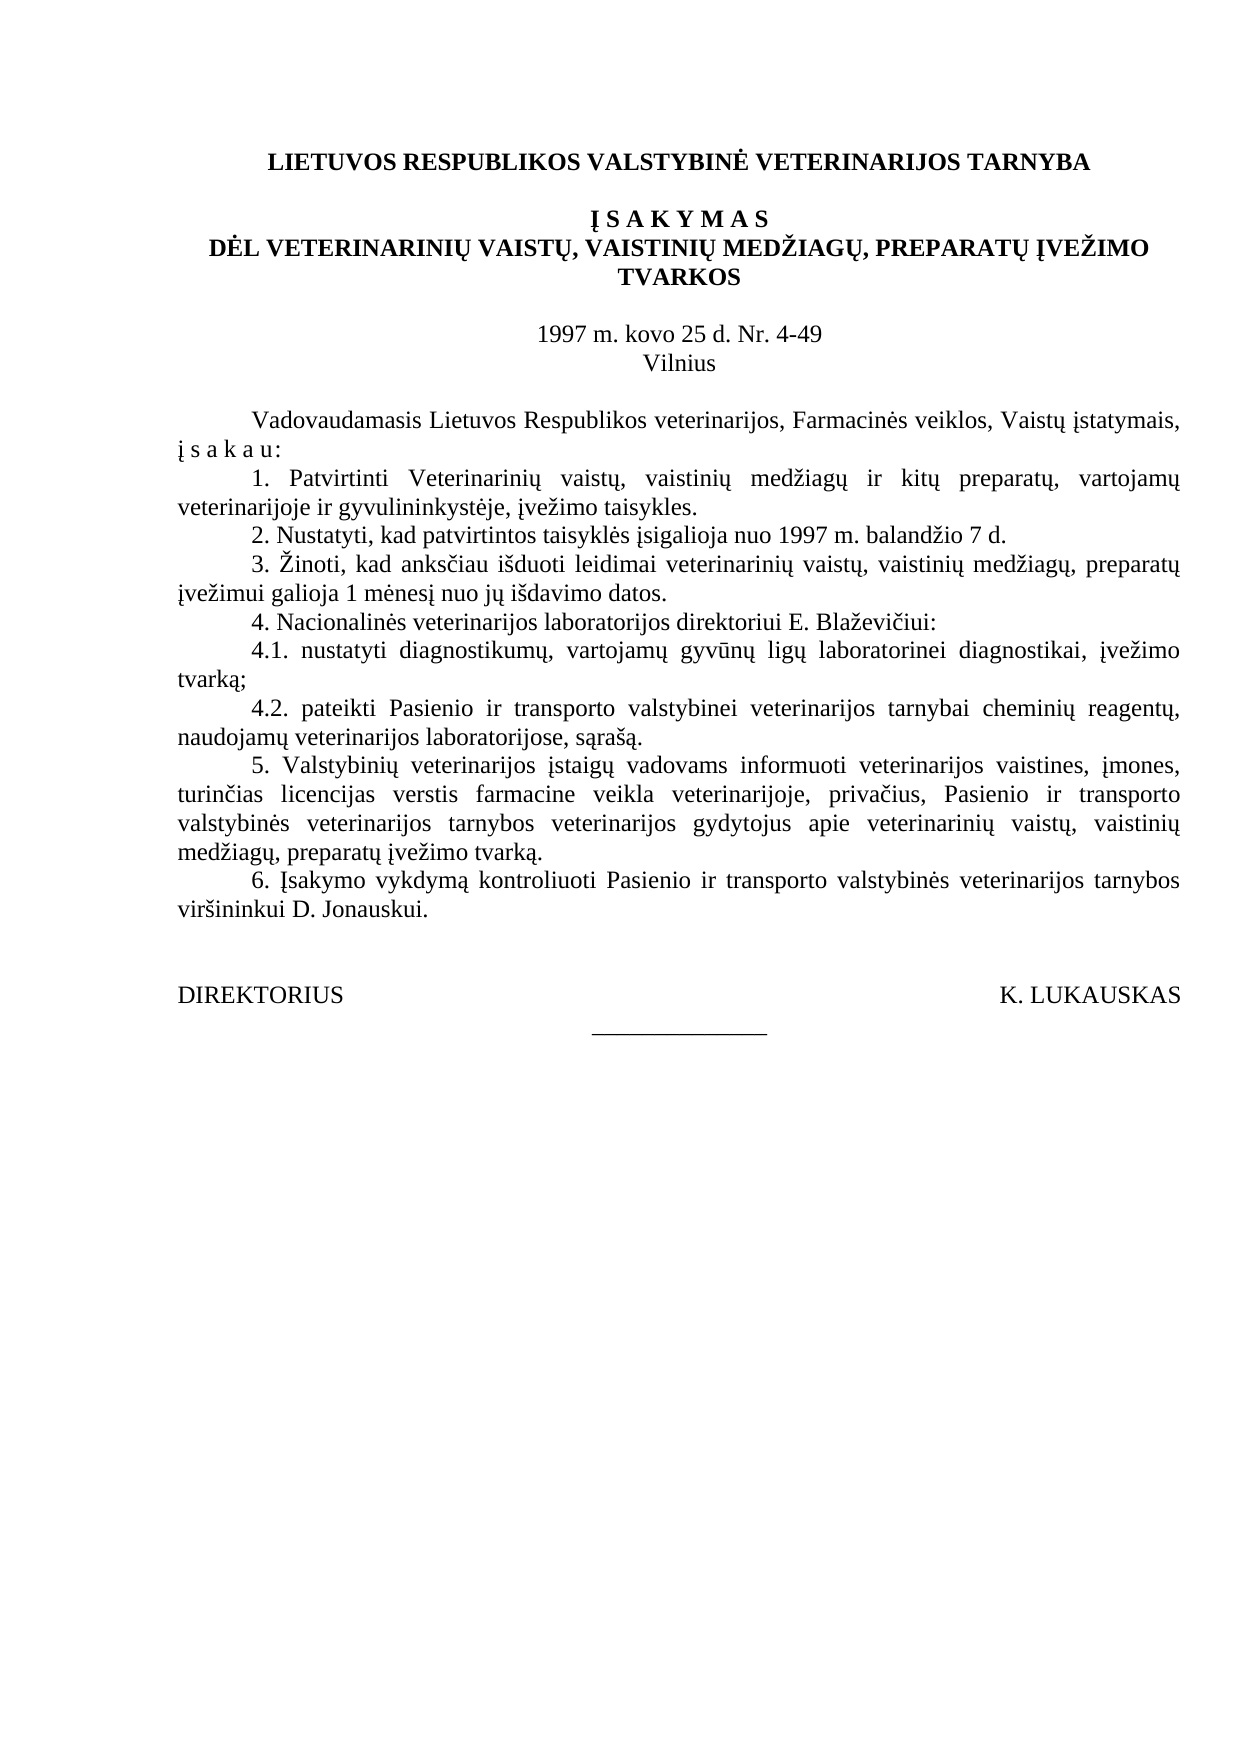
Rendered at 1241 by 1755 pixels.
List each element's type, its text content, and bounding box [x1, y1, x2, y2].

text 6. Įsakymo vykdymą kontroliuoti Pasienio ir transporto valstybinės veterinarijos tarnybos viršininkui D. Jonauskui. [177, 866, 1181, 923]
text Vilnius [177, 348, 1181, 377]
text 3. Žinoti, kad anksčiau išduoti leidimai veterinarinių vaistų, vaistinių medžiagų, preparatų įvežimui galioja 1 mėnesį nuo jų išdavimo datos. [177, 549, 1181, 607]
text 4.1. nustatyti diagnostikumų, vartojamų gyvūnų ligų laboratorinei diagnostikai, įvežimo tvarką; [177, 636, 1181, 693]
text ______________ [177, 1009, 1181, 1038]
text 2. Nustatyti, kad patvirtintos taisyklės įsigalioja nuo 1997 m. balandžio 7 d. [177, 521, 1181, 549]
text Į S A K Y M A S [177, 204, 1181, 233]
text 4. Nacionalinės veterinarijos laboratorijos direktoriui E. Blaževičiui: [177, 607, 1181, 636]
text DĖL VETERINARINIŲ VAISTŲ, VAISTINIŲ MEDŽIAGŲ, PREPARATŲ ĮVEŽIMO TVARKOS [177, 233, 1181, 291]
text 5. Valstybinių veterinarijos įstaigų vadovams informuoti veterinarijos vaistines, įmones, turinčias licencijas verstis farmacine veikla veterinarijoje, privačius, Pasienio ir transporto valstybinės veterinarijos tarnybos veterinarijos gydytojus apie veterinarinių vaistų, vaistinių medžiagų, preparatų įvežimo tvarką. [177, 751, 1181, 866]
text 4.2. pateikti Pasienio ir transporto valstybinei veterinarijos tarnybai cheminių reagentų, naudojamų veterinarijos laboratorijose, sąrašą. [177, 693, 1181, 751]
text Vadovaudamasis Lietuvos Respublikos veterinarijos, Farmacinės veiklos, Vaistų įstatymais, įsakau: [177, 406, 1181, 463]
text 1997 m. kovo 25 d. Nr. 4-49 [177, 319, 1181, 348]
text 1. Patvirtinti Veterinarinių vaistų, vaistinių medžiagų ir kitų preparatų, vartojamų veterinarijoje ir gyvulininkystėje, įvežimo taisykles. [177, 463, 1181, 521]
text Direktorius K. Lukauskas [177, 981, 1181, 1009]
text LIETUVOS RESPUBLIKOS VALSTYBINĖ VETERINARIJOS TARNYBA [177, 147, 1181, 176]
